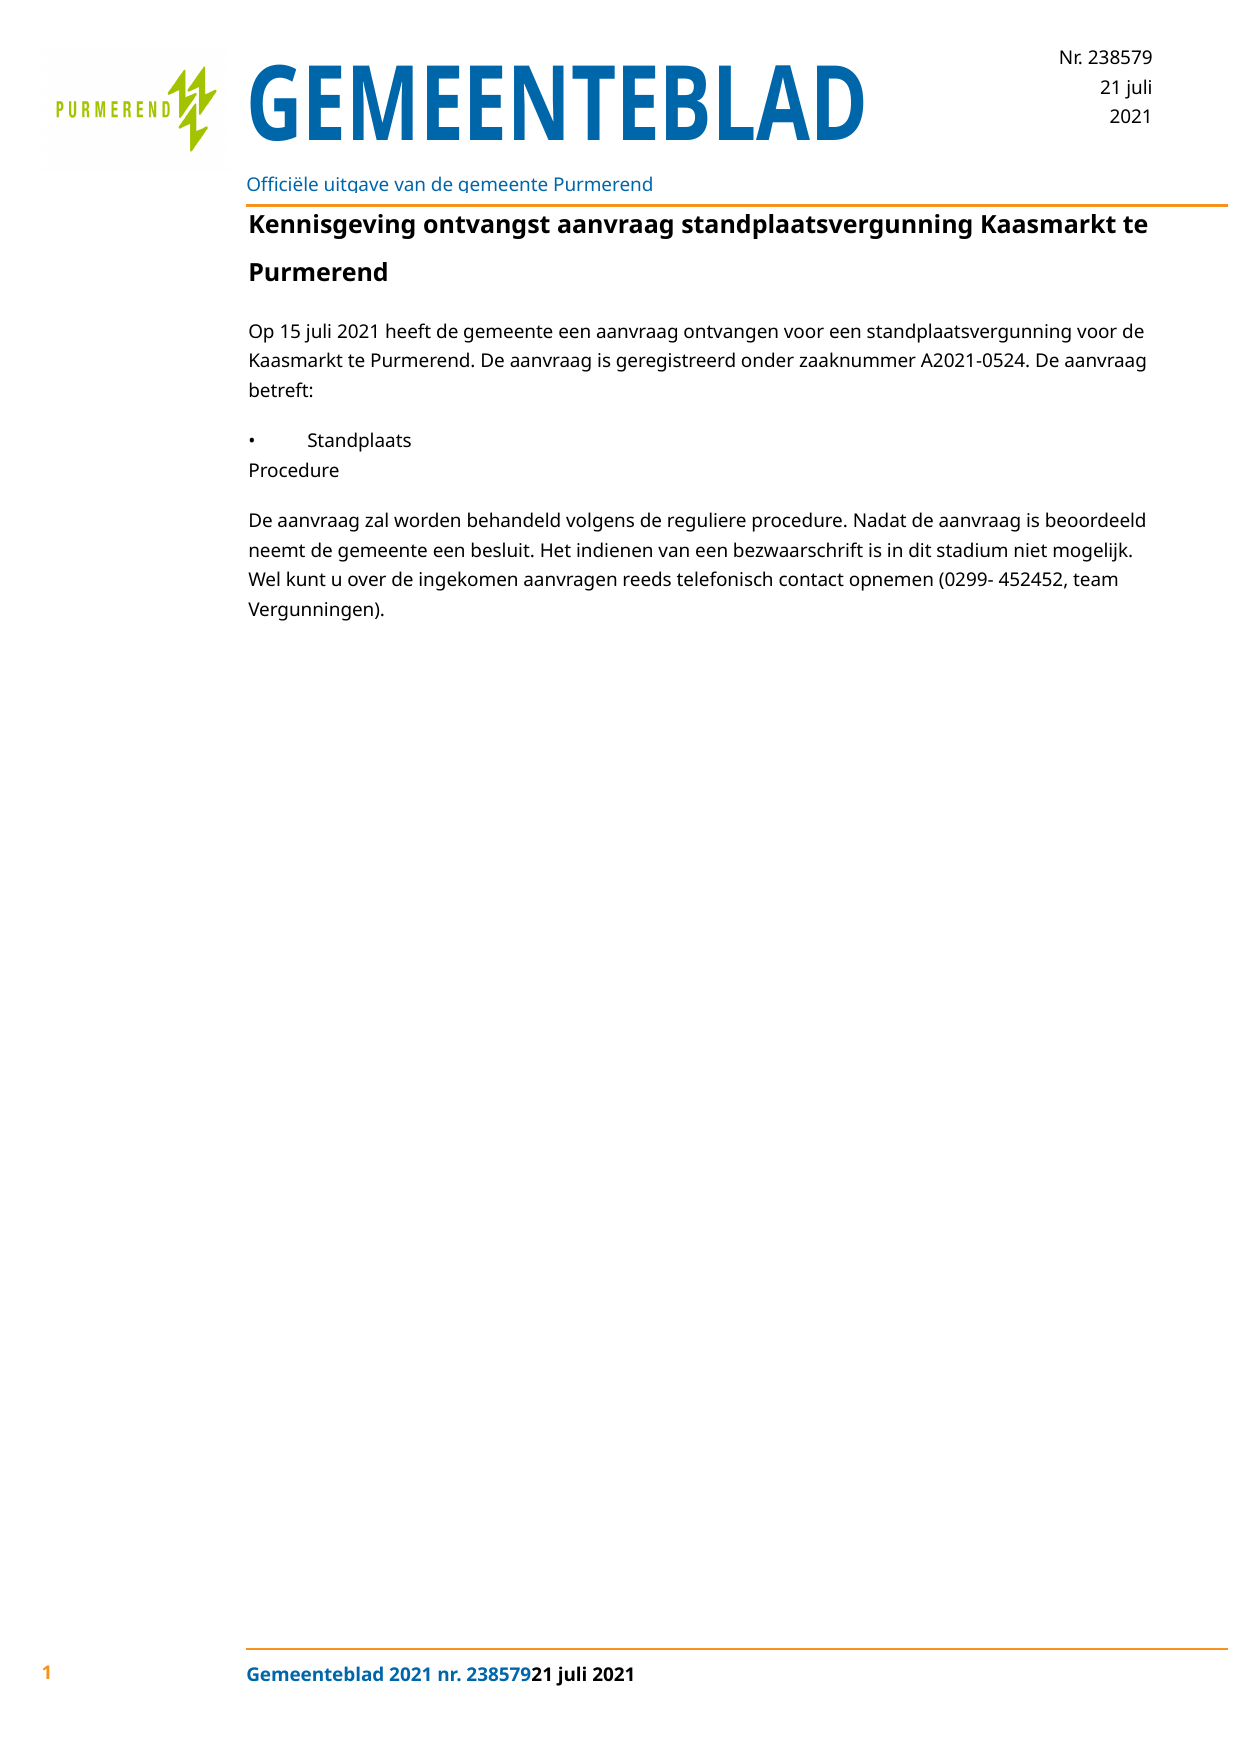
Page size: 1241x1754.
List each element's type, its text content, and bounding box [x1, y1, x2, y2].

text Procedure [248, 457, 1152, 483]
list Standplaats [248, 427, 1152, 453]
picture [41, 47, 231, 172]
text De aanvraag zal worden behandeld volgens de reguliere procedure. Nadat de aanvraag is beoordeeld neemt de gemeente een besluit. Het indienen van een bezwaarschrift is in dit stadium niet mogelijk. Wel kunt u over de ingekomen aanvragen reeds telefonisch contact opnemen (0299- 452452, team Vergunningen). [248, 507, 1152, 622]
text Op 15 juli 2021 heeft de gemeente een aanvraag ontvangen voor een standplaatsvergunning voor de Kaasmarkt te Purmerend. De aanvraag is geregistreerd onder zaaknummer A2021-0524. De aanvraag betreft: [248, 318, 1152, 403]
text Kennisgeving ontvangst aanvraag standplaatsvergunning Kaasmarkt te Purmerend [248, 207, 1152, 288]
